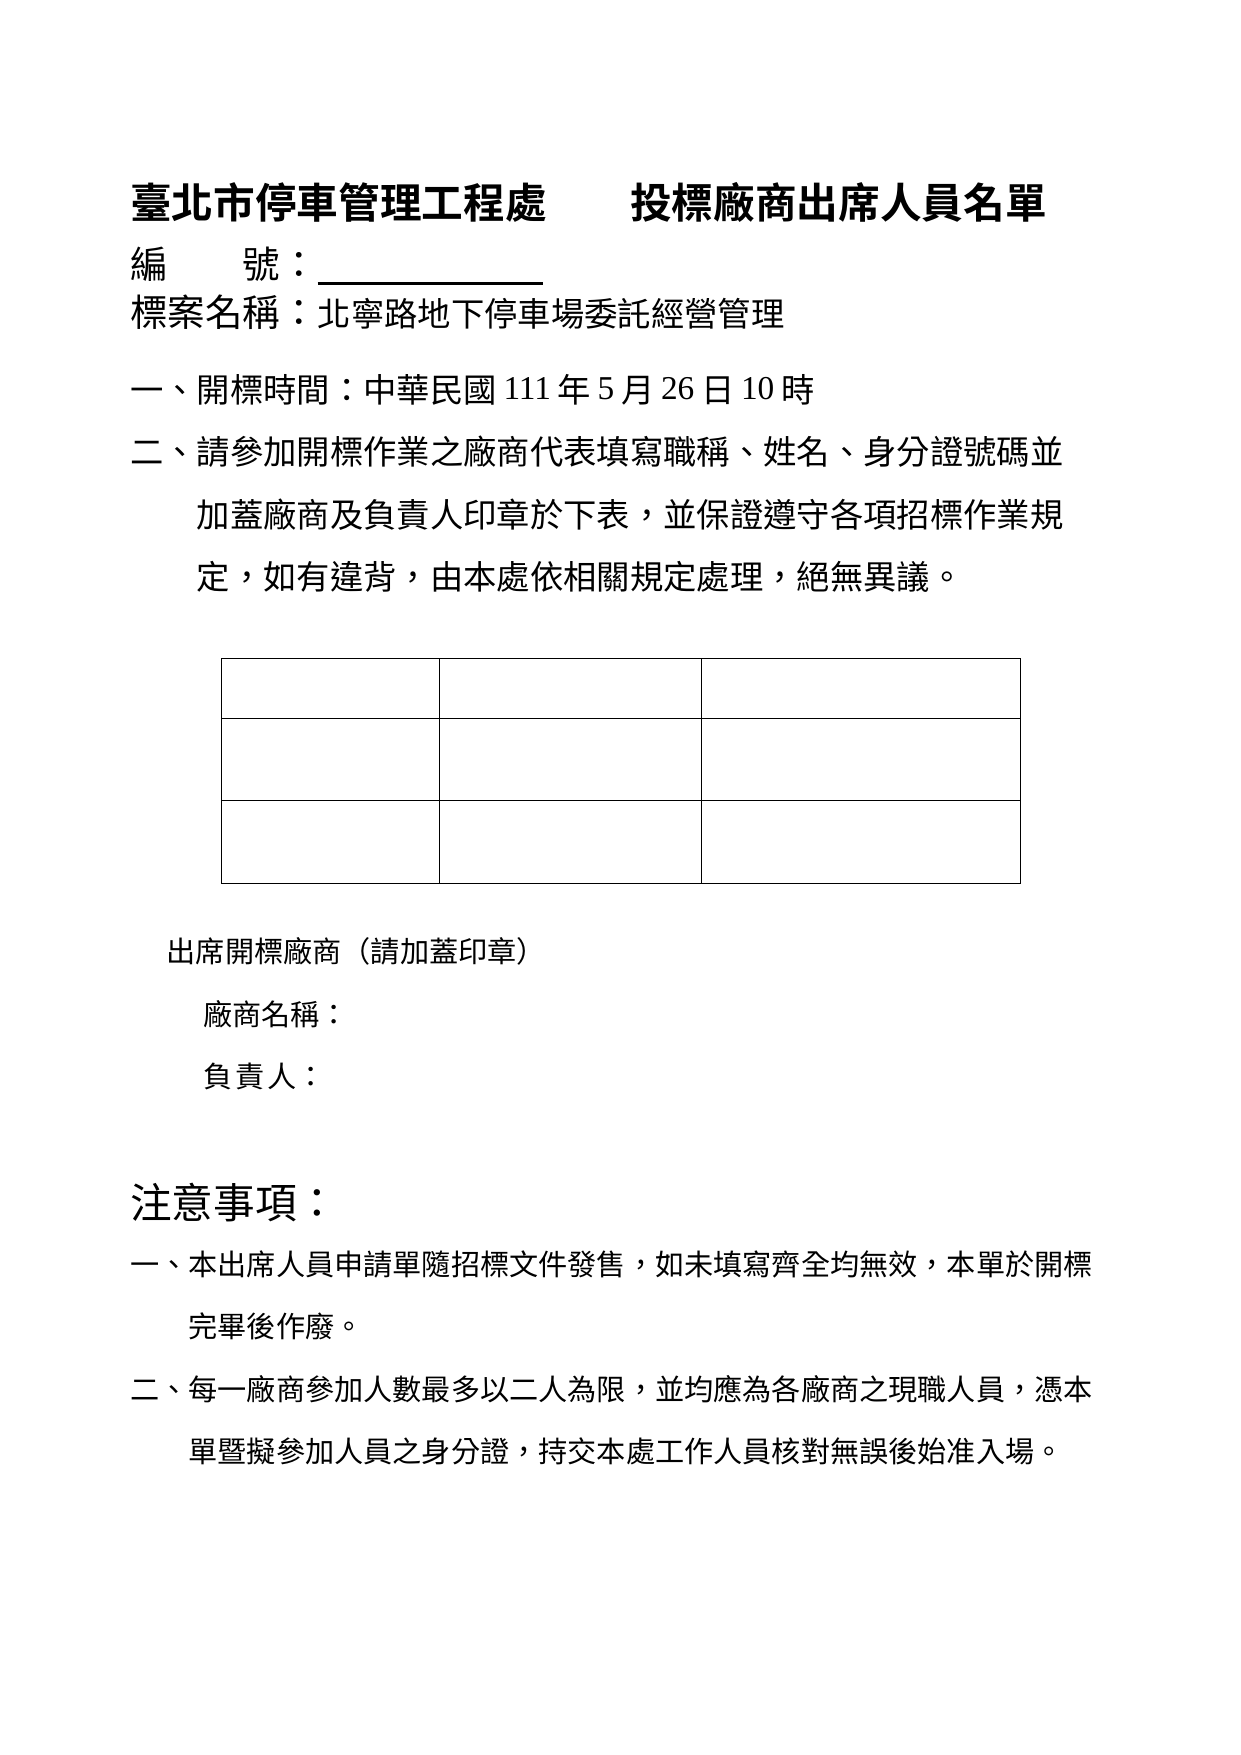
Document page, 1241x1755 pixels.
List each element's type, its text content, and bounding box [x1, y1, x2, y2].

table_header 身 分 證 號 碼 [702, 659, 1020, 717]
table_cell [222, 801, 439, 883]
text 編 號： [130, 221, 1093, 283]
text 臺北市停車管理工程處 投標廠商出席人員名單 [130, 158, 1093, 221]
text 負責人： [130, 1033, 1093, 1096]
text 一、開標時間：中華民國111年5月26日10時 [130, 346, 1093, 408]
text 二、每一廠商參加人數最多以二人為限，並均應為各廠商之現職人員，憑本單暨擬參加人員之身分證，持交本處工作人員核對無誤後始准入場。 [130, 1346, 1093, 1471]
table_cell [702, 801, 1020, 883]
text 廠商名稱： [130, 971, 1093, 1033]
table_header 姓 名 [440, 659, 701, 717]
text 標案名稱：北寧路地下停車場委託經營管理 [130, 283, 1093, 338]
text 二、請參加開標作業之廠商代表填寫職稱、姓名、身分證號碼並加蓋廠商及負責人印章於下表，並保證遵守各項招標作業規定，如有違背，由本處依相關規定處理，絕無異議。 [130, 408, 1093, 596]
table_cell [440, 719, 701, 800]
text 出席開標廠商（請加蓋印章） [130, 908, 1093, 971]
table_header 職 稱 [222, 659, 439, 717]
table_cell [702, 719, 1020, 800]
table_cell [222, 719, 439, 800]
table_cell [440, 801, 701, 883]
text 一、本出席人員申請單隨招標文件發售，如未填寫齊全均無效，本單於開標完畢後作廢。 [130, 1221, 1093, 1346]
text 注意事項： [130, 1158, 1093, 1221]
